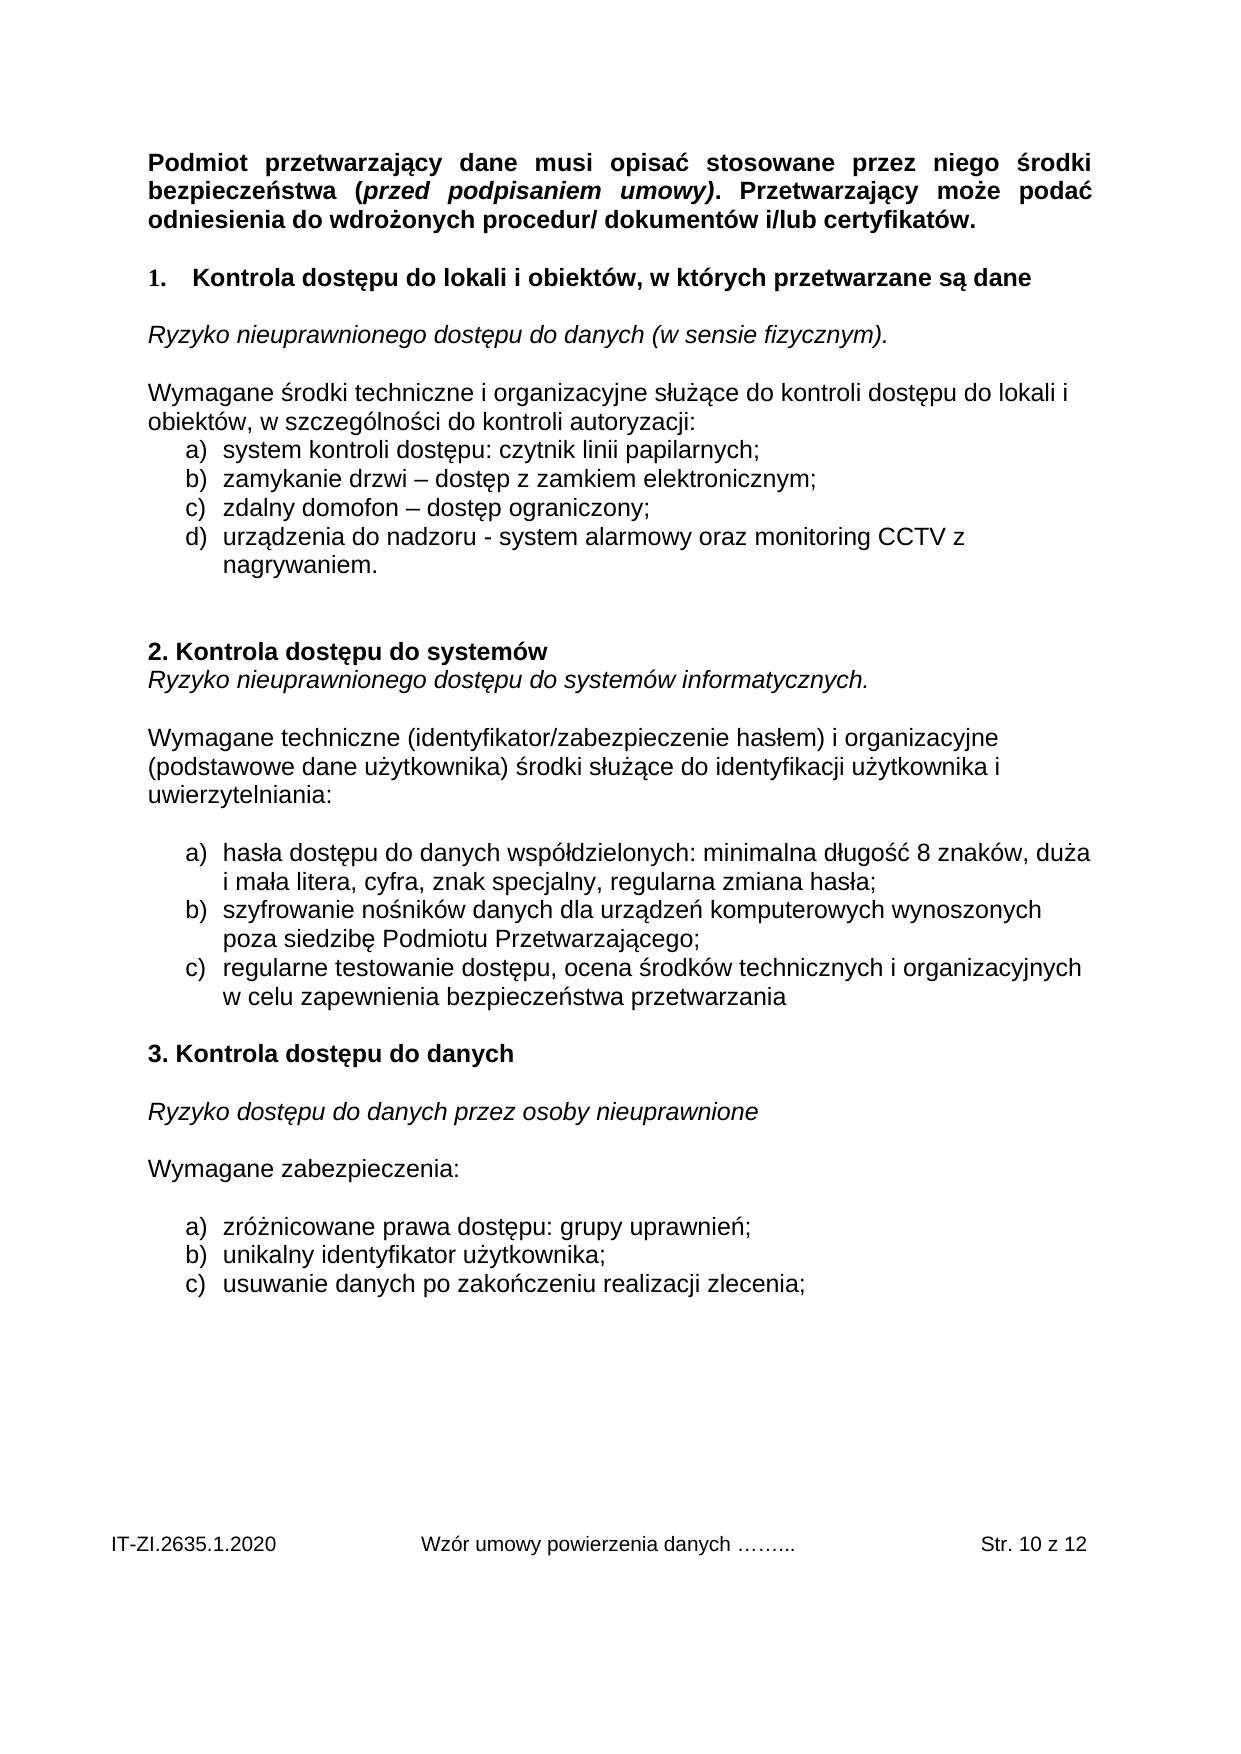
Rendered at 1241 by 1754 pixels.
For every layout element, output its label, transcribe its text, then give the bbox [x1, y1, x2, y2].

list regularne testowanie dostępu, ocena środków technicznych i organizacyjnych w celu zapewnienia bezpieczeństwa przetwarzania [185, 953, 1093, 1010]
text 2. Kontrola dostępu do systemów [148, 636, 1093, 665]
list zróżnicowane prawa dostępu: grupy uprawnień; [185, 1211, 1093, 1240]
text Ryzyko dostępu do danych przez osoby nieuprawnione [148, 1096, 1093, 1125]
list zdalny domofon – dostęp ograniczony; [185, 493, 1093, 521]
text Podmiot przetwarzający dane musi opisać stosowane przez niego środki bezpieczeństwa (przed podpisaniem umowy). Przetwarzający może podać odniesienia do wdrożonych procedur/ dokumentów i/lub certyfikatów. [148, 148, 1093, 234]
text 3. Kontrola dostępu do danych [148, 1039, 1093, 1068]
text Wymagane techniczne (identyfikator/zabezpieczenie hasłem) i organizacyjne (podstawowe dane użytkownika) środki służące do identyfikacji użytkownika i uwierzytelniania: [148, 723, 1093, 809]
list usuwanie danych po zakończeniu realizacji zlecenia; [185, 1269, 1093, 1298]
list zamykanie drzwi – dostęp z zamkiem elektronicznym; [185, 464, 1093, 493]
text Wymagane zabezpieczenia: [148, 1154, 1093, 1183]
list szyfrowanie nośników danych dla urządzeń komputerowych wynoszonych poza siedzibę Podmiotu Przetwarzającego; [185, 895, 1093, 953]
list urządzenia do nadzoru - system alarmowy oraz monitoring CCTV z nagrywaniem. [185, 521, 1093, 579]
text Ryzyko nieuprawnionego dostępu do systemów informatycznych. [148, 665, 1093, 694]
list Kontrola dostępu do lokali i obiektów, w których przetwarzane są dane [148, 263, 1093, 291]
list system kontroli dostępu: czytnik linii papilarnych; [185, 435, 1093, 464]
list hasła dostępu do danych współdzielonych: minimalna długość 8 znaków, duża i mała litera, cyfra, znak specjalny, regularna zmiana hasła; [185, 838, 1093, 895]
text Wymagane środki techniczne i organizacyjne służące do kontroli dostępu do lokali i obiektów, w szczególności do kontroli autoryzacji: [148, 378, 1093, 435]
list unikalny identyfikator użytkownika; [185, 1240, 1093, 1269]
text Ryzyko nieuprawnionego dostępu do danych (w sensie fizycznym). [148, 320, 1093, 349]
